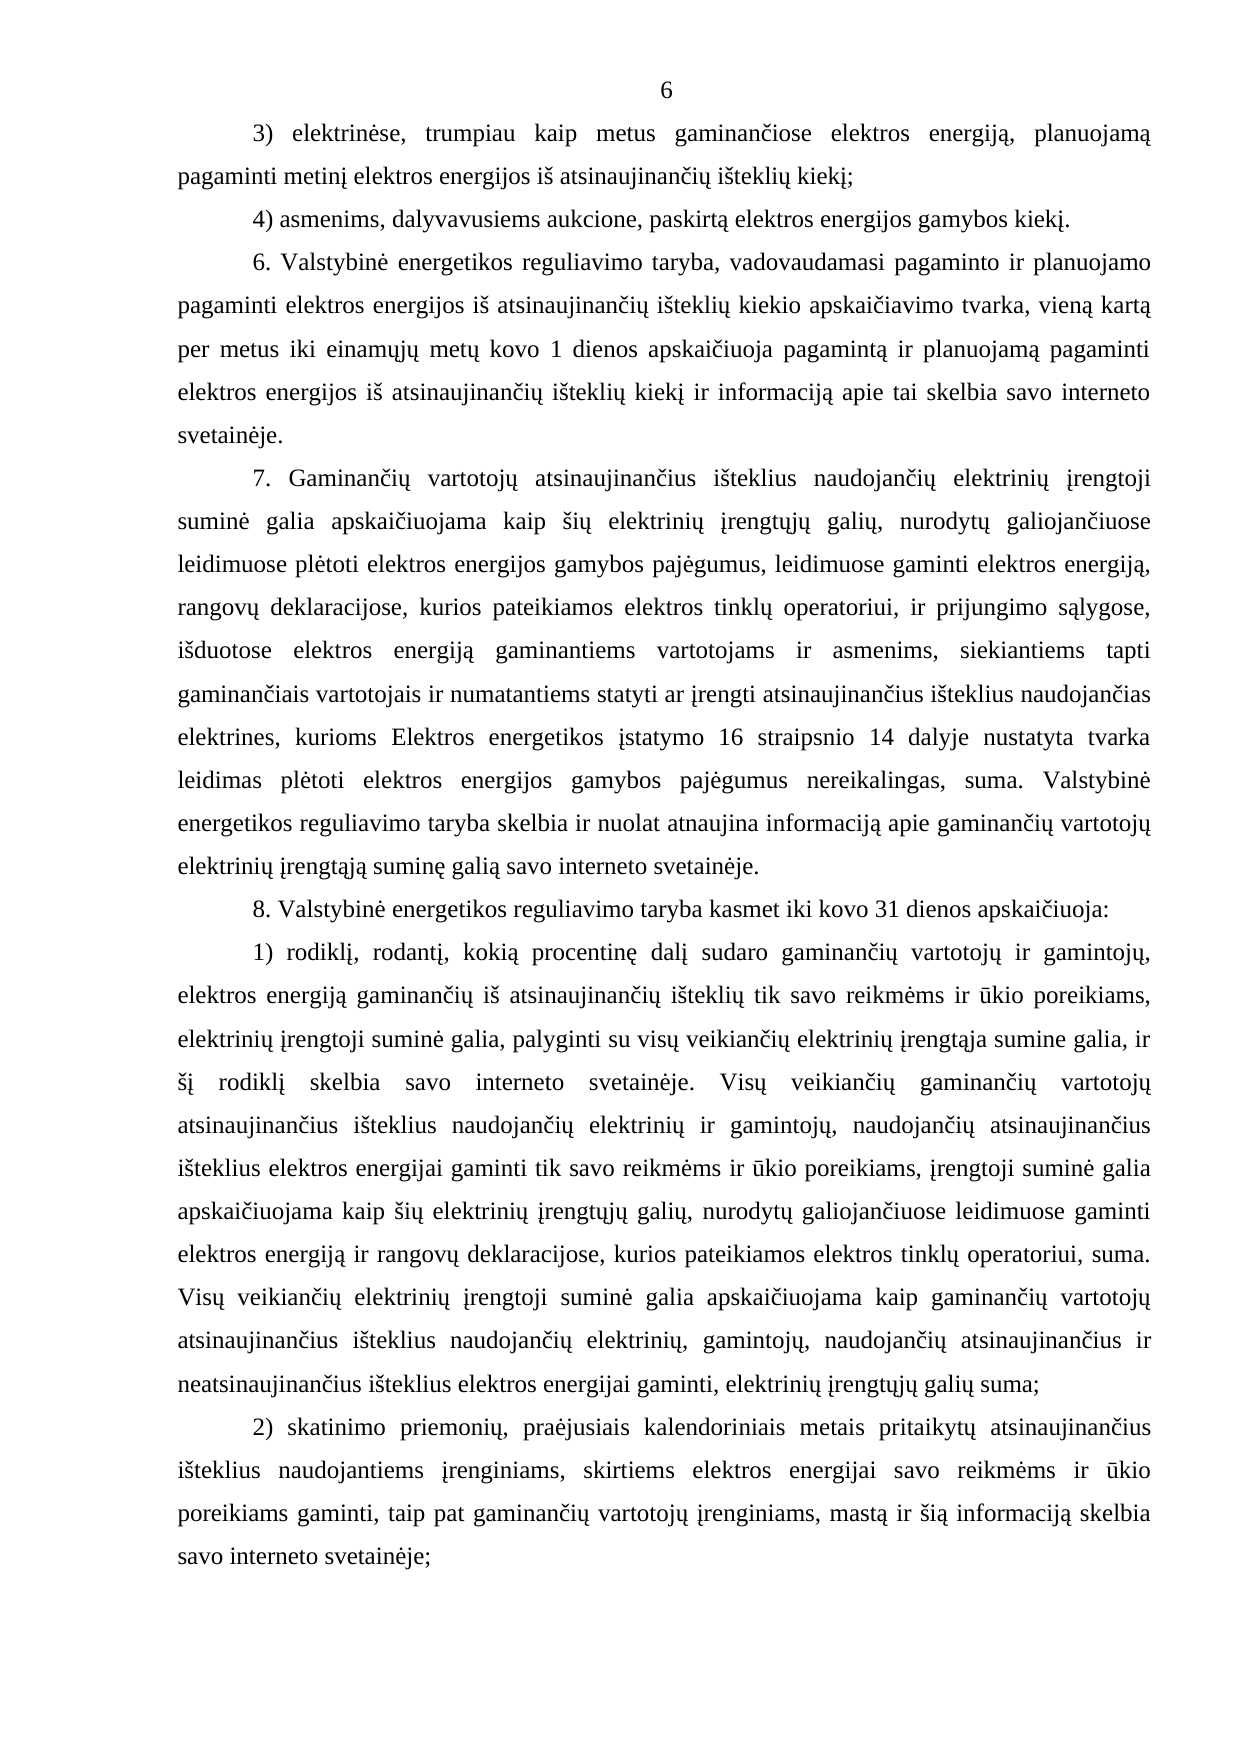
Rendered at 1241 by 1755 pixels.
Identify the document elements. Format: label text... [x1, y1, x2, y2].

text 7. Gaminančių vartotojų atsinaujinančius išteklius naudojančių elektrinių įrengtoji suminė galia apskaičiuojama kaip šių elektrinių įrengtųjų galių, nurodytų galiojančiuose leidimuose plėtoti elektros energijos gamybos pajėgumus, leidimuose gaminti elektros energiją, rangovų deklaracijose, kurios pateikiamos elektros tinklų operatoriui, ir prijungimo sąlygose, išduotose elektros energiją gaminantiems vartotojams ir asmenims, siekiantiems tapti gaminančiais vartotojais ir numatantiems statyti ar įrengti atsinaujinančius išteklius naudojančias elektrines, kurioms Elektros energetikos įstatymo 16 straipsnio 14 dalyje nustatyta tvarka leidimas plėtoti elektros energijos gamybos pajėgumus nereikalingas, suma. Valstybinė energetikos reguliavimo taryba skelbia ir nuolat atnaujina informaciją apie gaminančių vartotojų elektrinių įrengtąją suminę galią savo interneto svetainėje. [177, 463, 1152, 880]
text 1) rodiklį, rodantį, kokią procentinę dalį sudaro gaminančių vartotojų ir gamintojų, elektros energiją gaminančių iš atsinaujinančių išteklių tik savo reikmėms ir ūkio poreikiams, elektrinių įrengtoji suminė galia, palyginti su visų veikiančių elektrinių įrengtąja sumine galia, ir šį rodiklį skelbia savo interneto svetainėje. Visų veikiančių gaminančių vartotojų atsinaujinančius išteklius naudojančių elektrinių ir gamintojų, naudojančių atsinaujinančius išteklius elektros energijai gaminti tik savo reikmėms ir ūkio poreikiams, įrengtoji suminė galia apskaičiuojama kaip šių elektrinių įrengtųjų galių, nurodytų galiojančiuose leidimuose gaminti elektros energiją ir rangovų deklaracijose, kurios pateikiamos elektros tinklų operatoriui, suma. Visų veikiančių elektrinių įrengtoji suminė galia apskaičiuojama kaip gaminančių vartotojų atsinaujinančius išteklius naudojančių elektrinių, gamintojų, naudojančių atsinaujinančius ir neatsinaujinančius išteklius elektros energijai gaminti, elektrinių įrengtųjų galių suma; [177, 937, 1152, 1397]
text 3) elektrinėse, trumpiau kaip metus gaminančiose elektros energiją, planuojamą pagaminti metinį elektros energijos iš atsinaujinančių išteklių kiekį; [177, 118, 1152, 190]
text 4) asmenims, dalyvavusiems aukcione, paskirtą elektros energijos gamybos kiekį. [177, 204, 1152, 233]
text 8. Valstybinė energetikos reguliavimo taryba kasmet iki kovo 31 dienos apskaičiuoja: [177, 894, 1152, 923]
text 6. Valstybinė energetikos reguliavimo taryba, vadovaudamasi pagaminto ir planuojamo pagaminti elektros energijos iš atsinaujinančių išteklių kiekio apskaičiavimo tvarka, vieną kartą per metus iki einamųjų metų kovo 1 dienos apskaičiuoja pagamintą ir planuojamą pagaminti elektros energijos iš atsinaujinančių išteklių kiekį ir informaciją apie tai skelbia savo interneto svetainėje. [177, 247, 1152, 449]
text 2) skatinimo priemonių, praėjusiais kalendoriniais metais pritaikytų atsinaujinančius išteklius naudojantiems įrenginiams, skirtiems elektros energijai savo reikmėms ir ūkio poreikiams gaminti, taip pat gaminančių vartotojų įrenginiams, mastą ir šią informaciją skelbia savo interneto svetainėje; [177, 1412, 1152, 1570]
